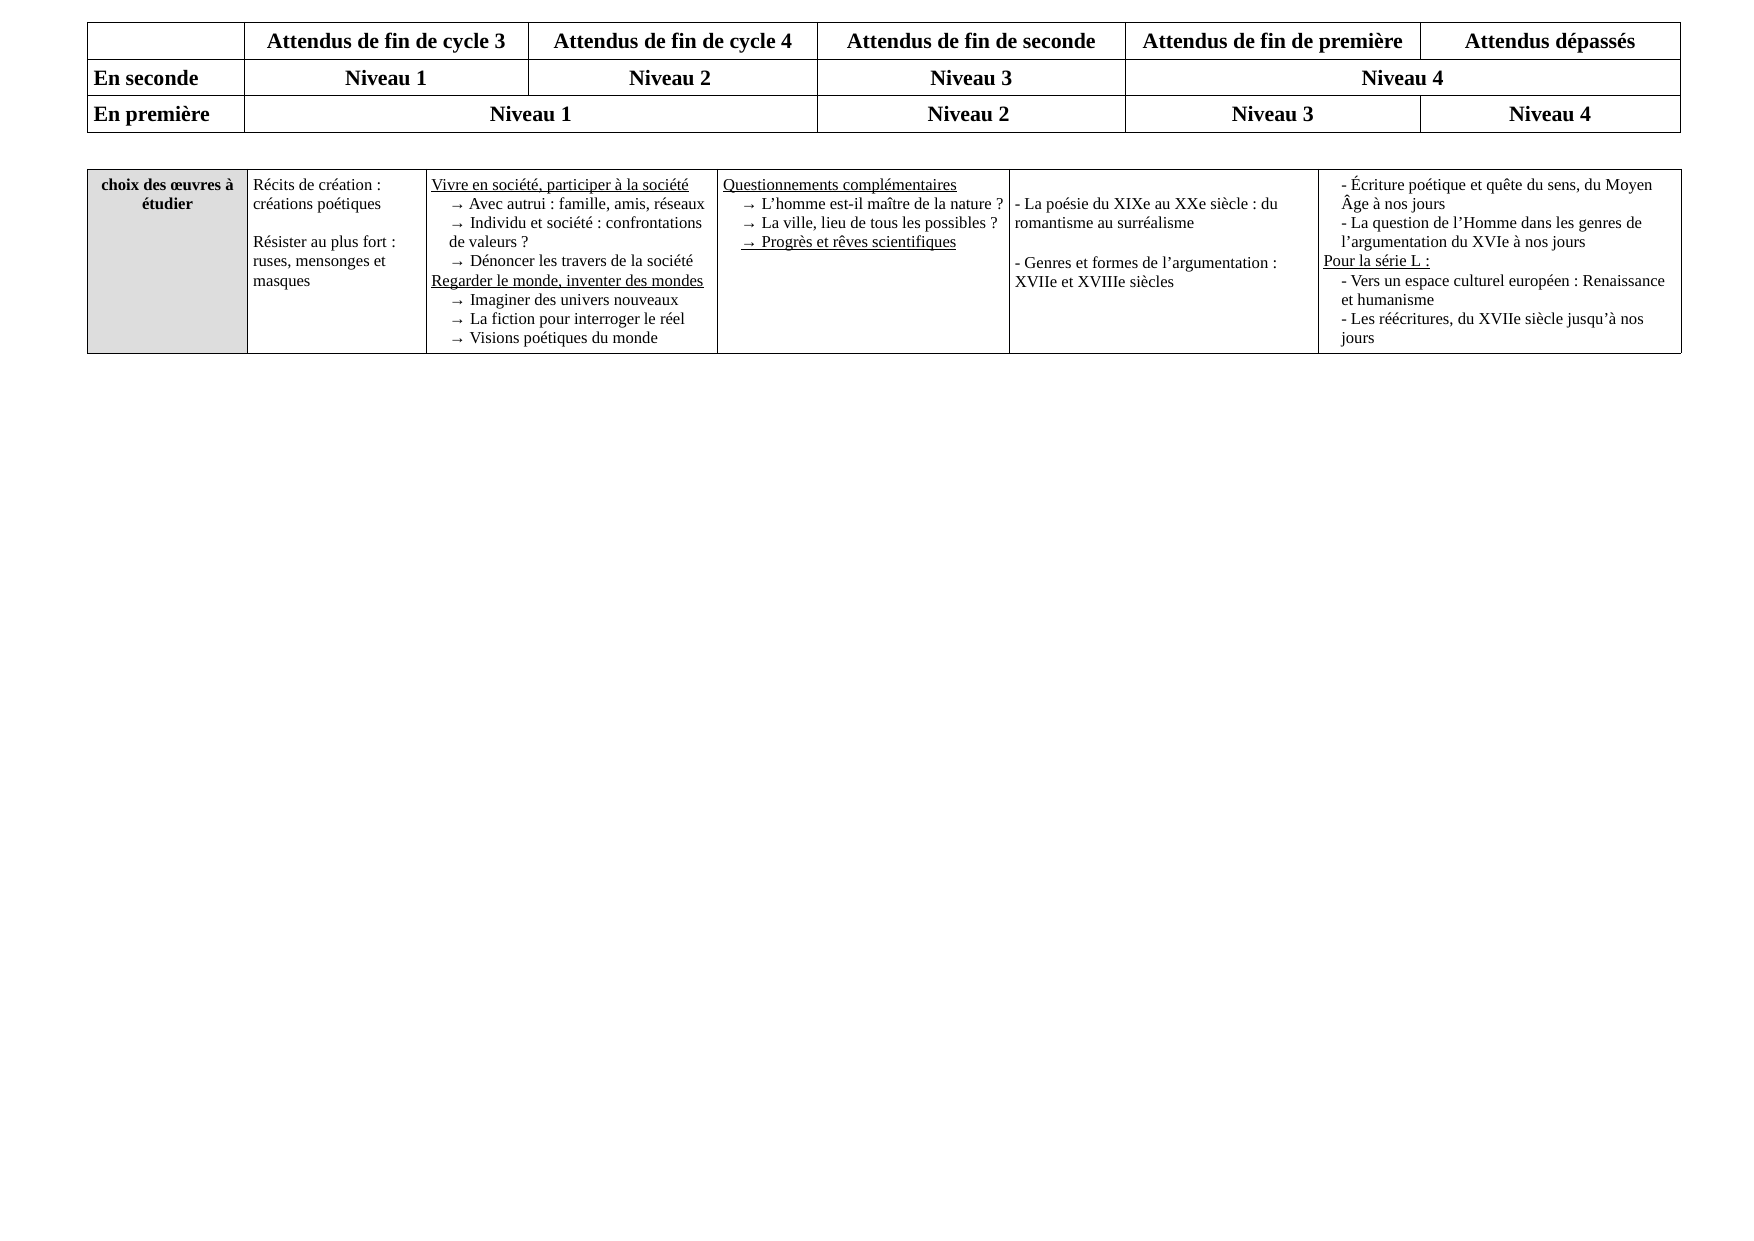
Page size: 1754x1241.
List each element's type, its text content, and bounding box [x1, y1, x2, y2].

table_cell - La poésie du XIXe au XXe siècle : du romantisme au surréalisme - Genres et formes de l’argumentation : XVIIe et XVIIIe siècles [1010, 170, 1318, 353]
table_cell Vivre en société, participer à la société → Avec autrui : famille, amis, réseaux → Individu et société : confrontations de valeurs ? → Dénoncer les travers de la société Regarder le monde, inventer des mondes → Imaginer des univers nouveaux → La fiction pour interroger le réel → Visions poétiques du monde [427, 170, 717, 353]
table_cell - Écriture poétique et quête du sens, du Moyen Âge à nos jours - La question de l’Homme dans les genres de l’argumentation du XVIe à nos jours Pour la série L : - Vers un espace culturel européen : Renaissance et humanisme - Les réécritures, du XVIIe siècle jusqu’à nos jours [1319, 170, 1681, 353]
table_header choix des œuvres à étudier [88, 170, 247, 353]
table_cell Questionnements complémentaires → L’homme est‐il maître de la nature ? → La ville, lieu de tous les possibles ? → Progrès et rêves scientifiques [718, 170, 1009, 353]
table_cell Récits de création : créations poétiques Résister au plus fort : ruses, mensonges et masques [248, 170, 426, 353]
